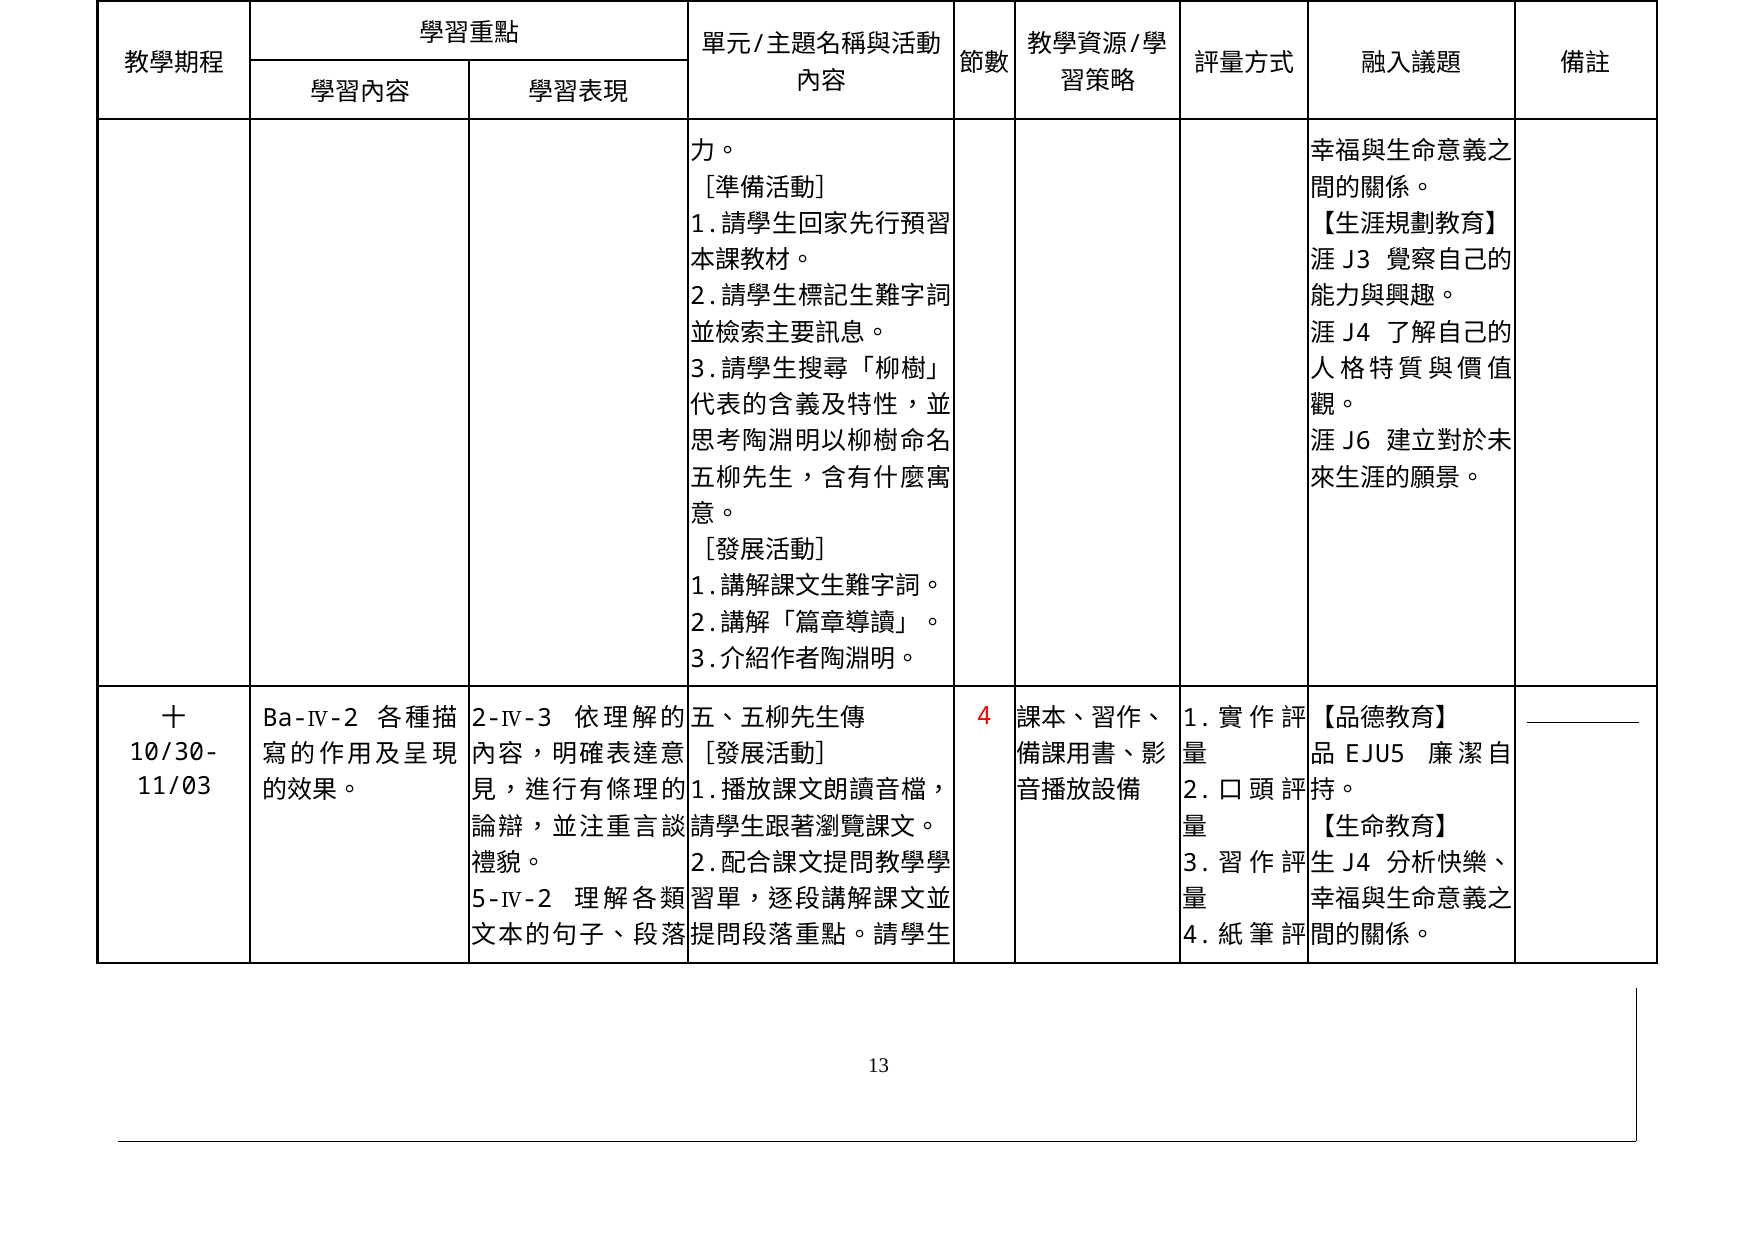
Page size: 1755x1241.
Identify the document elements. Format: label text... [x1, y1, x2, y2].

table_header 學習重點 [251, 2, 687, 59]
table_cell [470, 120, 687, 685]
table_header 教學資源/學習策略 [1016, 2, 1179, 118]
table_cell 學習表現 [470, 61, 687, 118]
table_cell 課本、習作、備課用書、影音播放設備 [1016, 687, 1179, 962]
table_cell 十 10/30-11/03 [99, 687, 249, 962]
table_cell [1516, 687, 1656, 962]
table_cell [1016, 120, 1179, 685]
table_cell 1.實作評量 2.口頭評量 3.習作評量 4.紙筆評 [1181, 687, 1307, 962]
table_cell Ba-Ⅳ-2 各種描寫的作用及呈現的效果。 [251, 687, 468, 962]
table_cell [251, 120, 468, 685]
table_cell 五、五柳先生傳 ［發展活動］ 1.播放課文朗讀音檔，請學生跟著瀏覽課文。 2.配合課文提問教學學習單，逐段講解課文並提問段落重點。請學生 [689, 687, 953, 962]
table_header 評量方式 [1181, 2, 1307, 118]
table_cell [1516, 120, 1656, 685]
table_header 融入議題 [1309, 2, 1514, 118]
table_cell [955, 120, 1014, 685]
table_header 節數 [955, 2, 1014, 118]
table_header 教學期程 [99, 2, 249, 118]
table_cell 力。 ［準備活動］ 1.請學生回家先行預習本課教材。 2.請學生標記生難字詞並檢索主要訊息。 3.請學生搜尋「柳樹」代表的含義及特性，並思考陶淵明以柳樹命名五柳先生，含有什麼寓意。 ［發展活動］ 1.講解課文生難字詞。 2.講解「篇章導讀」。 3.介紹作者陶淵明。 [689, 120, 953, 685]
table_cell 4 [955, 687, 1014, 962]
table_cell 【品德教育】 品EJU5 廉潔自持。 【生命教育】 生J4 分析快樂、幸福與生命意義之間的關係。 [1309, 687, 1514, 962]
table_cell 2-Ⅳ-3 依理解的內容，明確表達意見，進行有條理的論辯，並注重言談禮貌。 5-Ⅳ-2 理解各類文本的句子、段落 [470, 687, 687, 962]
table_cell 幸福與生命意義之間的關係。 【生涯規劃教育】 涯J3 覺察自己的能力與興趣。 涯J4 了解自己的人格特質與價值觀。 涯J6 建立對於未來生涯的願景。 [1309, 120, 1514, 685]
table_header 備註 [1516, 2, 1656, 118]
table_header 單元/主題名稱與活動內容 [689, 2, 953, 118]
table_cell [1181, 120, 1307, 685]
table_cell [99, 120, 249, 685]
table_cell 學習內容 [251, 61, 468, 118]
